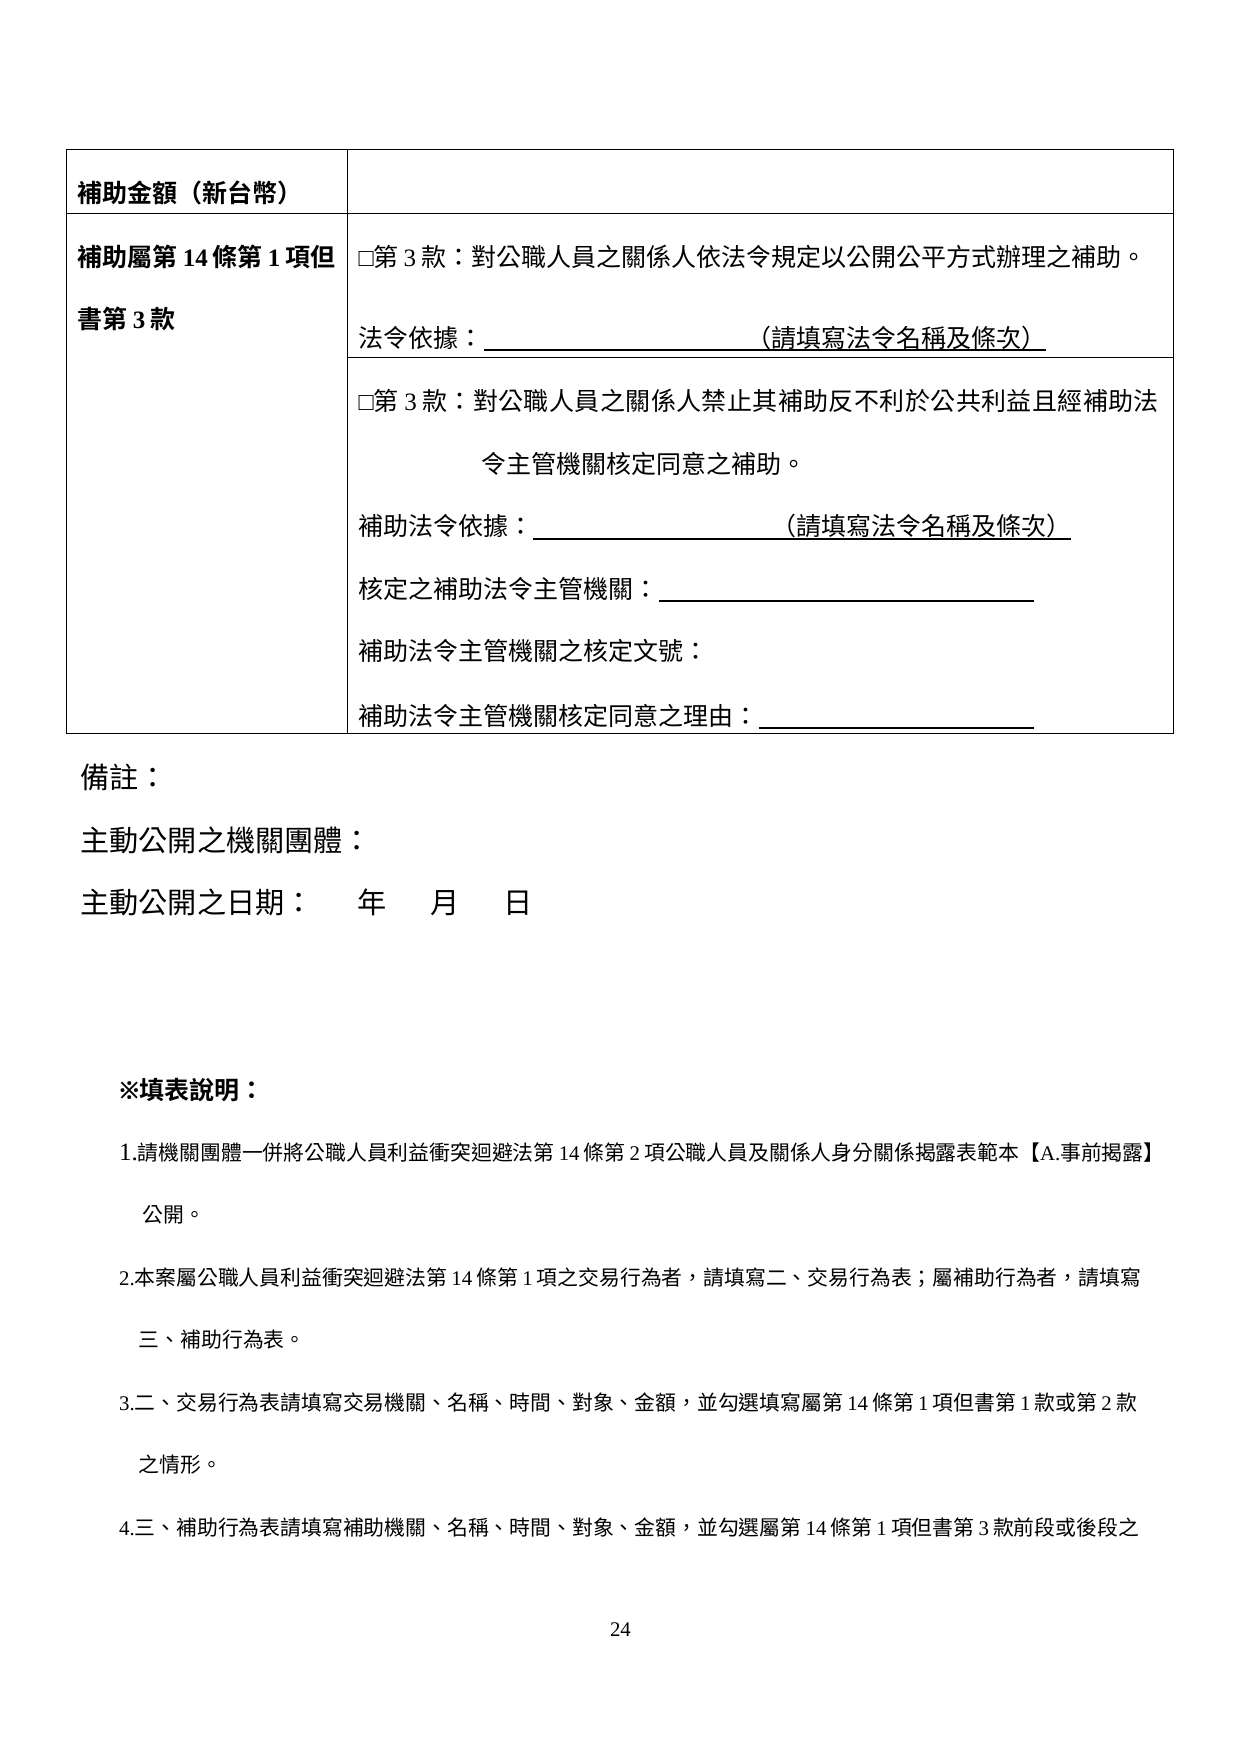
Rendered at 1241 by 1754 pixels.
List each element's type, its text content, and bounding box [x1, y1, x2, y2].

text 備註： [69, 734, 1216, 797]
text 1.請機關團體一併將公職人員利益衝突迴避法第14條第2項公職人員及關係人身分關係揭露表範本【A.事前揭露】公開。 [119, 1109, 1181, 1234]
text 3.二、交易行為表請填寫交易機關、名稱、時間、對象、金額，並勾選填寫屬第14條第1項但書第1款或第2款之情形。 [119, 1359, 1152, 1484]
table_cell □第3款：對公職人員之關係人依法令規定以公開公平方式辦理之補助。 法令依據： （請填寫法令名稱及條次） [348, 214, 1173, 357]
table_cell [348, 150, 1173, 212]
text 主動公開之機關團體： [69, 797, 1216, 859]
text ※填表說明： [111, 1047, 1122, 1109]
text 4.三、補助行為表請填寫補助機關、名稱、時間、對象、金額，並勾選屬第14條第1項但書第3款前段或後段之 [119, 1484, 1152, 1547]
text 主動公開之日期： 年 月 日 [69, 859, 1216, 922]
table_cell 補助屬第14條第1項但書第3款 [67, 214, 347, 733]
table_cell 補助金額（新台幣） [67, 150, 347, 212]
text 2.本案屬公職人員利益衝突迴避法第14條第1項之交易行為者，請填寫二、交易行為表；屬補助行為者，請填寫三、補助行為表。 [119, 1234, 1152, 1359]
table_cell □第3款：對公職人員之關係人禁止其補助反不利於公共利益且經補助法令主管機關核定同意之補助。 補助法令依據： （請填寫法令名稱及條次） 核定之補助法令主管機關： 補助法令主管機關之核定文號： 補助法令主管機關核定同意之理由： [348, 358, 1173, 733]
